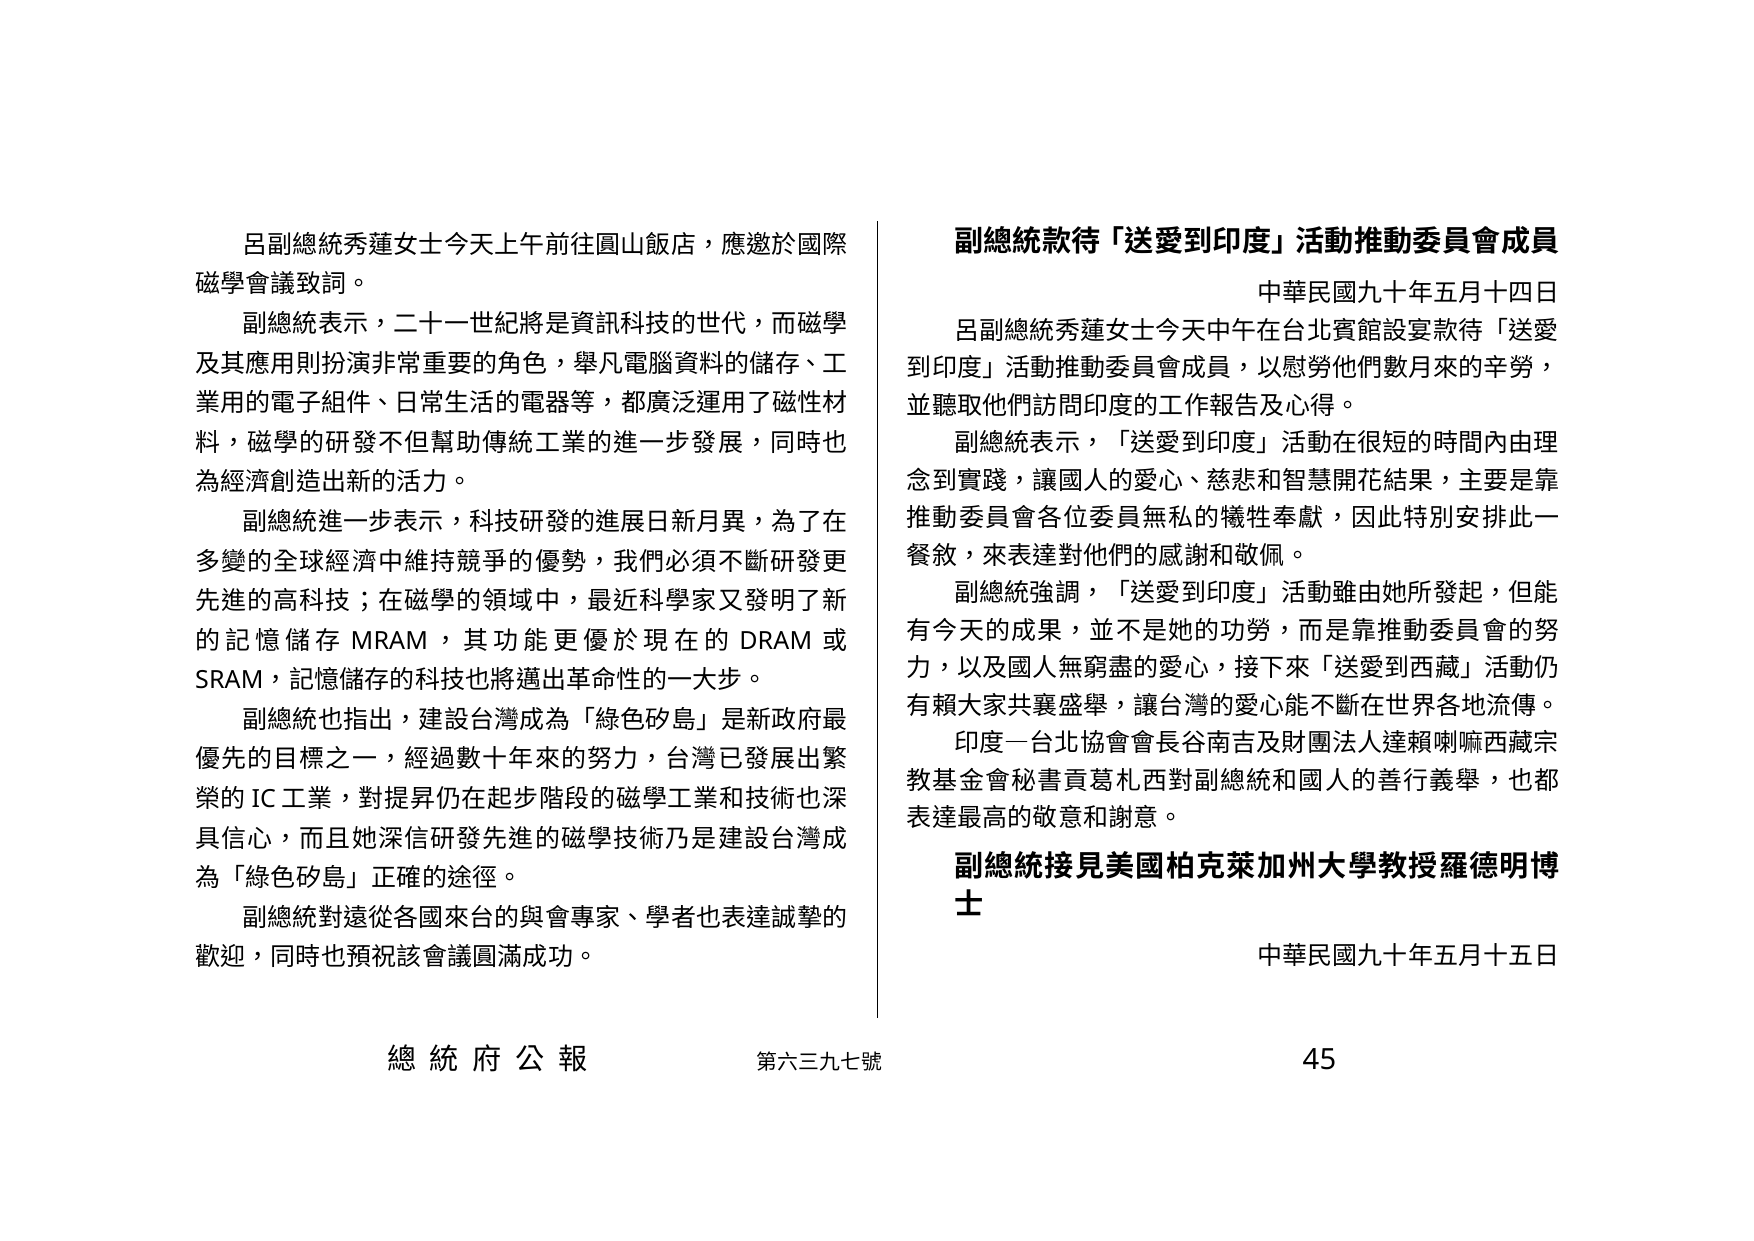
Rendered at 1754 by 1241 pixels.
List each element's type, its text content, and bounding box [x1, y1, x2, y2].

text 呂副總統秀蓮女士今天中午在台北賓館設宴款待「送愛到印度」活動推動委員會成員，以慰勞他們數月來的辛勞，並聽取他們訪問印度的工作報告及心得。 [907, 309, 1559, 422]
text 副總統也指出，建設台灣成為「綠色矽島」是新政府最優先的目標之一，經過數十年來的努力，台灣已發展出繁榮的IC工業，對提昇仍在起步階段的磁學工業和技術也深具信心，而且她深信研發先進的磁學技術乃是建設台灣成為「綠色矽島」正確的途徑。 [195, 697, 847, 894]
text 副總統款待「送愛到印度」活動推動委員會成員 [954, 222, 1559, 259]
text 中華民國九十年五月十四日 [907, 272, 1559, 309]
text 中華民國九十年五月十五日 [907, 934, 1559, 972]
text 呂副總統秀蓮女士今天上午前往圓山飯店，應邀於國際磁學會議致詞。 [195, 222, 847, 301]
text 副總統對遠從各國來台的與會專家、學者也表達誠摯的歡迎，同時也預祝該會議圓滿成功。 [195, 894, 847, 974]
text 印度—台北協會會長谷南吉及財團法人達賴喇嘛西藏宗教基金會秘書貢葛札西對副總統和國人的善行義舉，也都表達最高的敬意和謝意。 [907, 722, 1559, 834]
text 副總統進一步表示，科技研發的進展日新月異，為了在多變的全球經濟中維持競爭的優勢，我們必須不斷研發更先進的高科技；在磁學的領域中，最近科學家又發明了新的記憶儲存MRAM，其功能更優於現在的DRAM或SRAM，記憶儲存的科技也將邁出革命性的一大步。 [195, 499, 847, 697]
text 副總統接見美國柏克萊加州大學教授羅德明博士 [954, 847, 1559, 922]
text 副總統強調，「送愛到印度」活動雖由她所發起，但能有今天的成果，並不是她的功勞，而是靠推動委員會的努力，以及國人無窮盡的愛心，接下來「送愛到西藏」活動仍有賴大家共襄盛舉，讓台灣的愛心能不斷在世界各地流傳。 [907, 572, 1559, 722]
text 副總統表示，二十一世紀將是資訊科技的世代，而磁學及其應用則扮演非常重要的角色，舉凡電腦資料的儲存、工業用的電子組件、日常生活的電器等，都廣泛運用了磁性材料，磁學的研發不但幫助傳統工業的進一步發展，同時也為經濟創造出新的活力。 [195, 301, 847, 499]
text 副總統表示，「送愛到印度」活動在很短的時間內由理念到實踐，讓國人的愛心、慈悲和智慧開花結果，主要是靠推動委員會各位委員無私的犧牲奉獻，因此特別安排此一餐敘，來表達對他們的感謝和敬佩。 [907, 422, 1559, 572]
